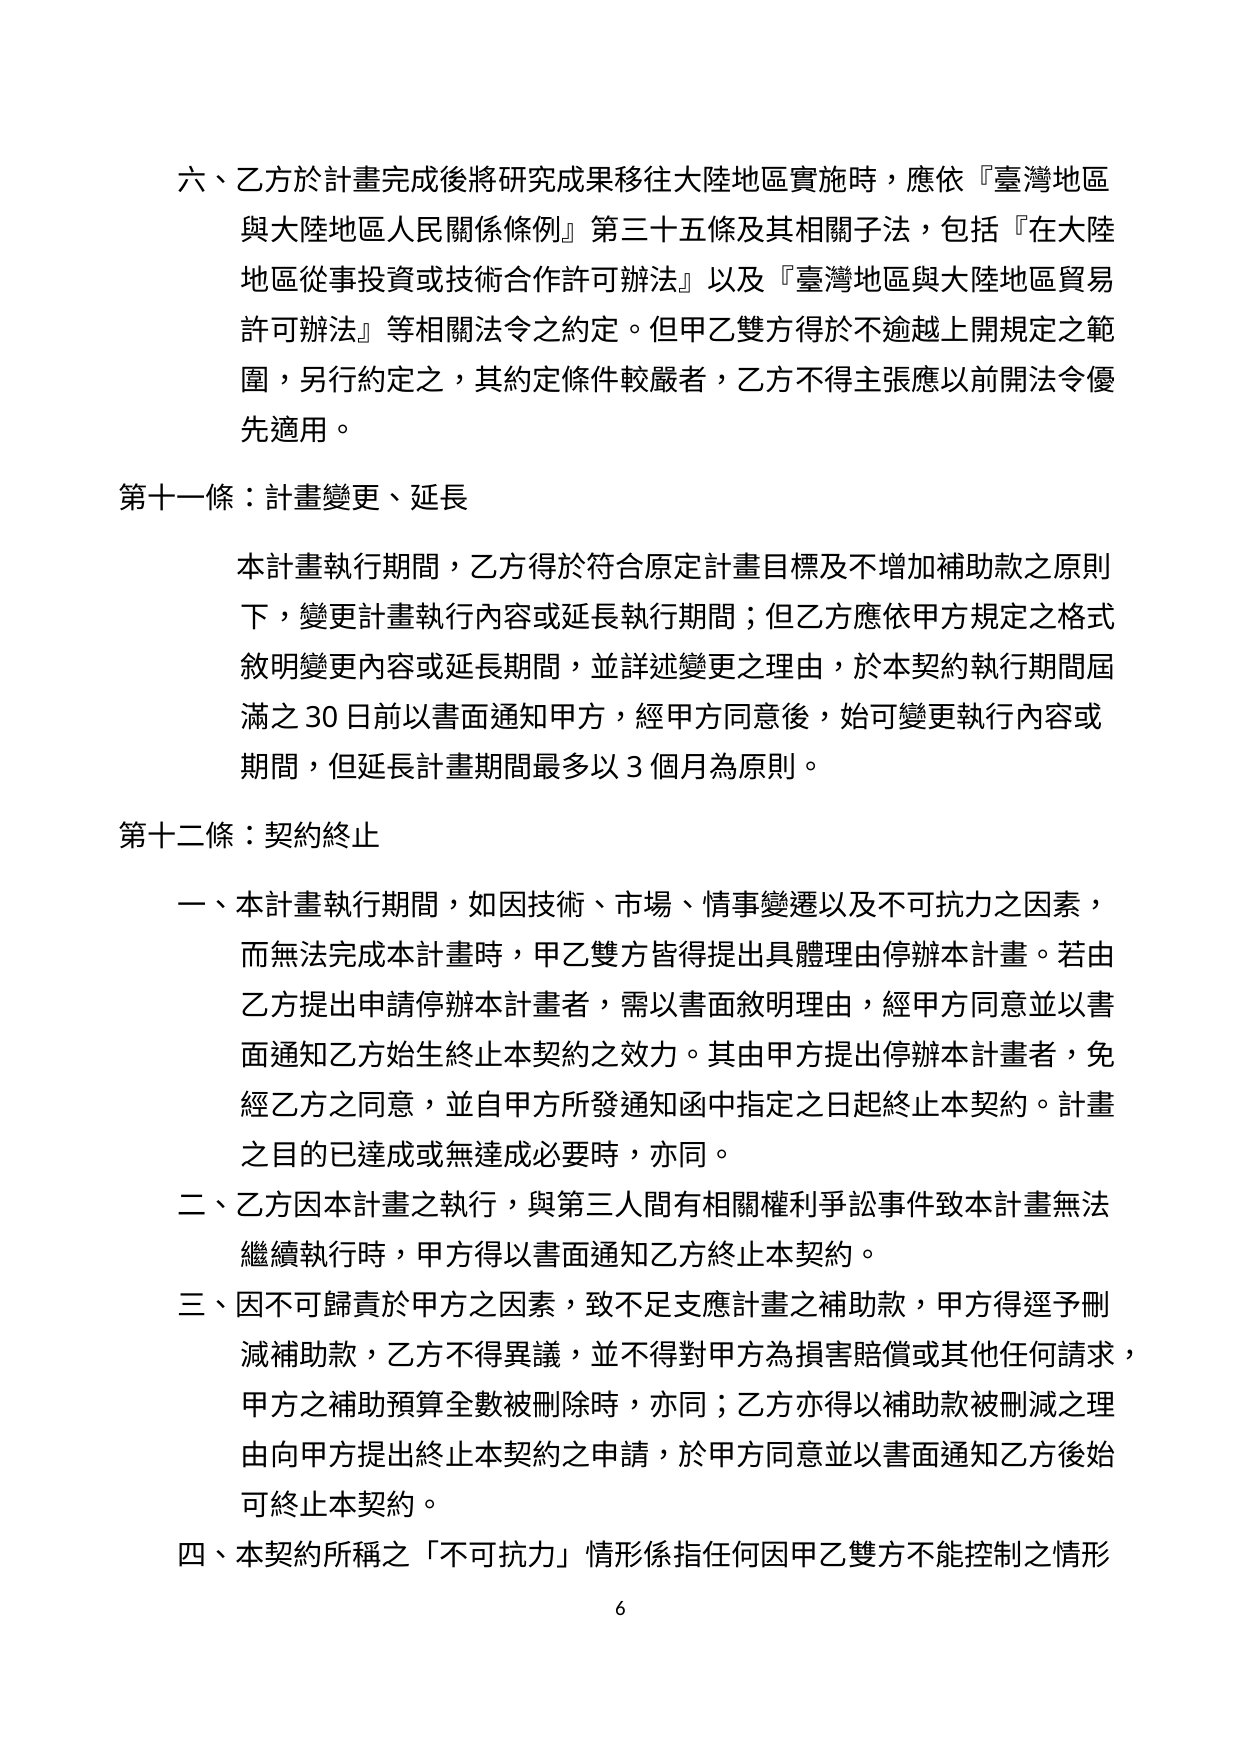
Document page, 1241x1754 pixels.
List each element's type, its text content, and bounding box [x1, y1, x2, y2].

text 第十二條：契約終止 [118, 806, 1122, 856]
text 第十一條：計畫變更、延長 [118, 469, 1122, 519]
text 一、本計畫執行期間，如因技術、市場、情事變遷以及不可抗力之因素，而無法完成本計畫時，甲乙雙方皆得提出具體理由停辦本計畫。若由乙方提出申請停辦本計畫者，需以書面敘明理由，經甲方同意並以書面通知乙方始生終止本契約之效力。其由甲方提出停辦本計畫者，免經乙方之同意，並自甲方所發通知函中指定之日起終止本契約。計畫之目的已達成或無達成必要時，亦同。 [177, 875, 1122, 1175]
text 三、因不可歸責於甲方之因素，致不足支應計畫之補助款，甲方得逕予刪減補助款，乙方不得異議，並不得對甲方為損害賠償或其他任何請求，甲方之補助預算全數被刪除時，亦同；乙方亦得以補助款被刪減之理由向甲方提出終止本契約之申請，於甲方同意並以書面通知乙方後始可終止本契約。 [177, 1275, 1122, 1525]
text 本計畫執行期間，乙方得於符合原定計畫目標及不增加補助款之原則下，變更計畫執行內容或延長執行期間；但乙方應依甲方規定之格式敘明變更內容或延長期間，並詳述變更之理由，於本契約執行期間屆滿之30日前以書面通知甲方，經甲方同意後，始可變更執行內容或期間，但延長計畫期間最多以 3 個月為原則。 [236, 537, 1122, 787]
text 六、乙方於計畫完成後將研究成果移往大陸地區實施時，應依『臺灣地區與大陸地區人民關係條例』第三十五條及其相關子法，包括『在大陸地區從事投資或技術合作許可辦法』以及『臺灣地區與大陸地區貿易許可辦法』等相關法令之約定。但甲乙雙方得於不逾越上開規定之範圍，另行約定之，其約定條件較嚴者，乙方不得主張應以前開法令優先適用。 [177, 150, 1122, 450]
text 二、乙方因本計畫之執行，與第三人間有相關權利爭訟事件致本計畫無法繼續執行時，甲方得以書面通知乙方終止本契約。 [177, 1175, 1122, 1275]
text 四、本契約所稱之「不可抗力」情形係指任何因甲乙雙方不能控制之情形如戰爭、暴動、禁運、罷工、颱風、水災、火災、地震或其他不可歸責於任何一方之事由，致甲方或乙方不能執行本計畫或履行本契約者。 [177, 1525, 1122, 1575]
